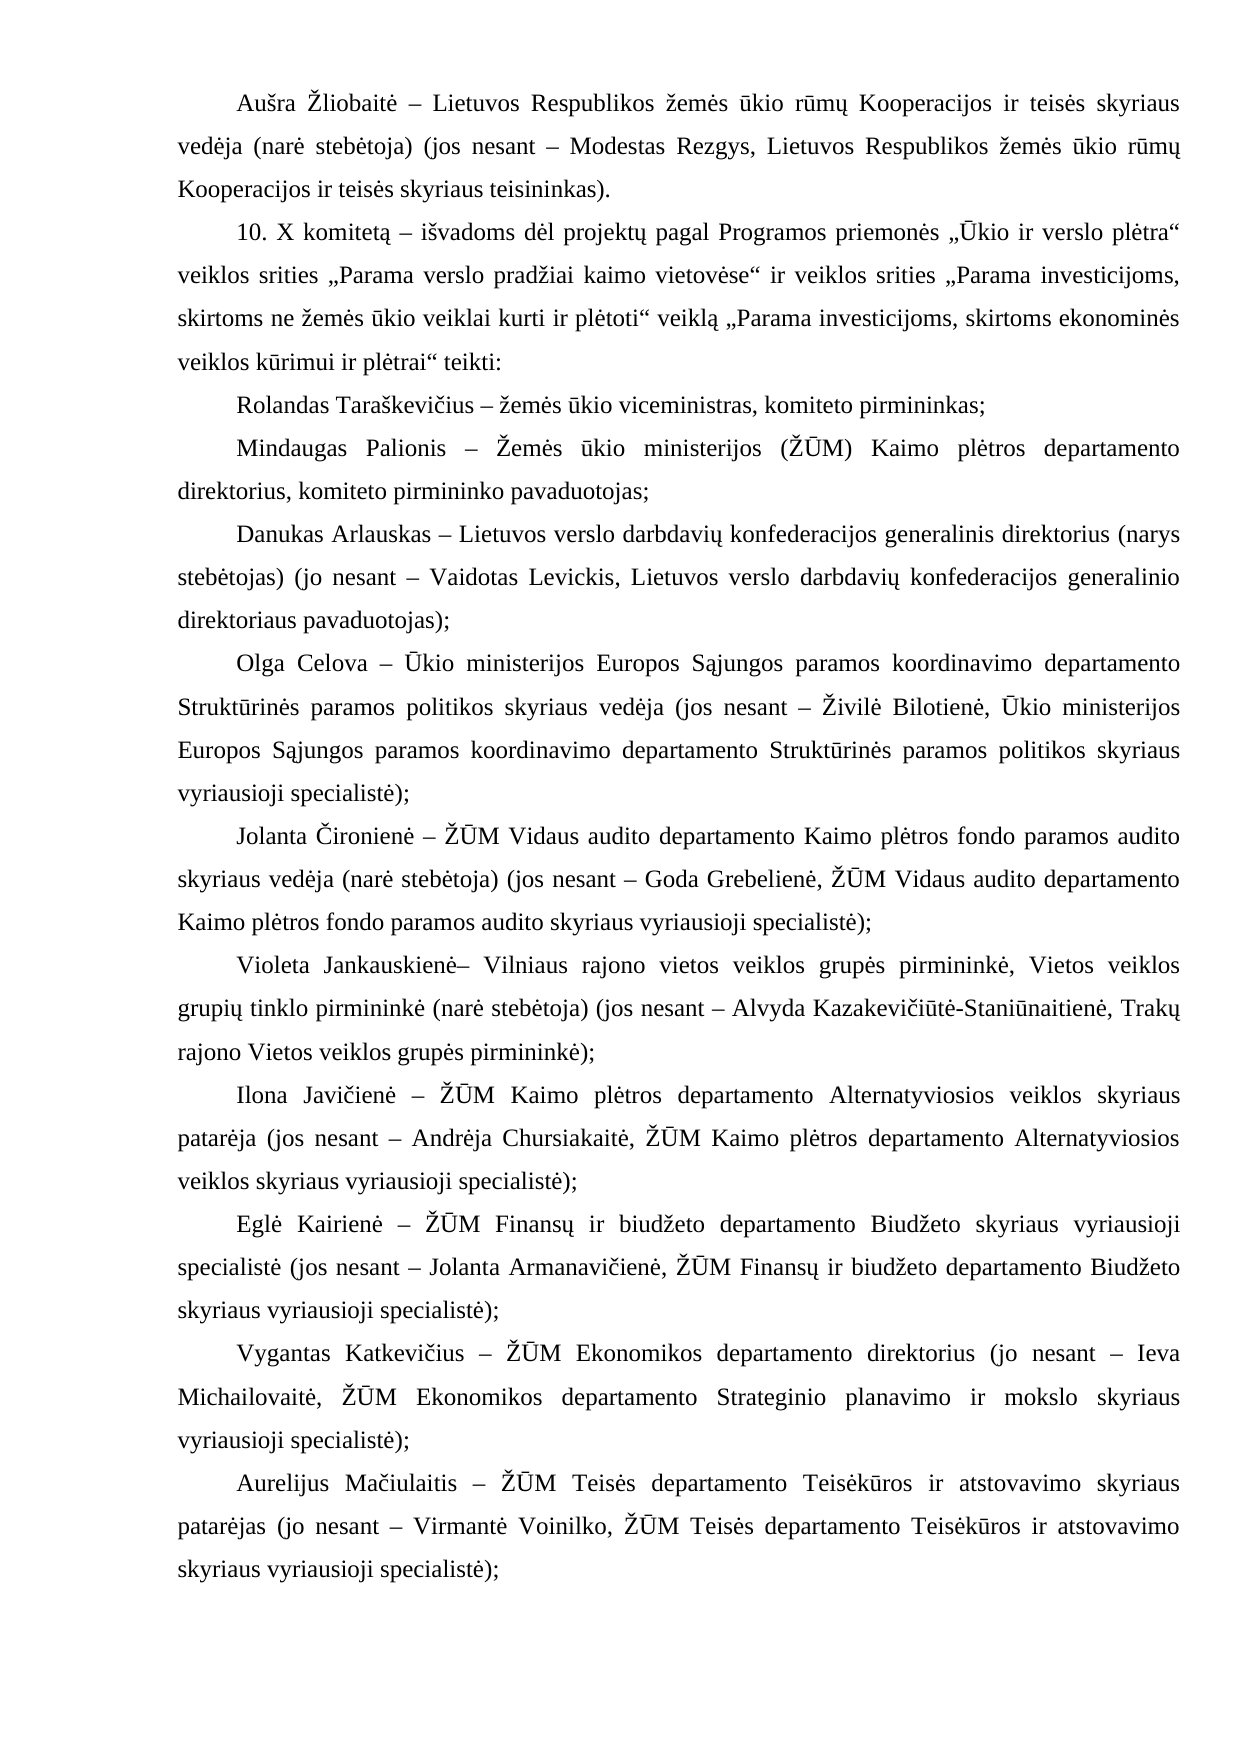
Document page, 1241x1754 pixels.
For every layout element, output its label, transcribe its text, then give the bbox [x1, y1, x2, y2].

text Eglė Kairienė – ŽŪM Finansų ir biudžeto departamento Biudžeto skyriaus vyriausioji specialistė (jos nesant – Jolanta Armanavičienė, ŽŪM Finansų ir biudžeto departamento Biudžeto skyriaus vyriausioji specialistė); [177, 1209, 1181, 1324]
text Ilona Javičienė – ŽŪM Kaimo plėtros departamento Alternatyviosios veiklos skyriaus patarėja (jos nesant – Andrėja Chursiakaitė, ŽŪM Kaimo plėtros departamento Alternatyviosios veiklos skyriaus vyriausioji specialistė); [177, 1080, 1181, 1195]
text Aurelijus Mačiulaitis – ŽŪM Teisės departamento Teisėkūros ir atstovavimo skyriaus patarėjas (jo nesant – Virmantė Voinilko, ŽŪM Teisės departamento Teisėkūros ir atstovavimo skyriaus vyriausioji specialistė); [177, 1468, 1181, 1583]
text Aušra Žliobaitė – Lietuvos Respublikos žemės ūkio rūmų Kooperacijos ir teisės skyriaus vedėja (narė stebėtoja) (jos nesant – Modestas Rezgys, Lietuvos Respublikos žemės ūkio rūmų Kooperacijos ir teisės skyriaus teisininkas). [177, 88, 1181, 203]
text Violeta Jankauskienė– Vilniaus rajono vietos veiklos grupės pirmininkė, Vietos veiklos grupių tinklo pirmininkė (narė stebėtoja) (jos nesant – Alvyda Kazakevičiūtė-Staniūnaitienė, Trakų rajono Vietos veiklos grupės pirmininkė); [177, 950, 1181, 1065]
text Jolanta Čironienė – ŽŪM Vidaus audito departamento Kaimo plėtros fondo paramos audito skyriaus vedėja (narė stebėtoja) (jos nesant – Goda Grebelienė, ŽŪM Vidaus audito departamento Kaimo plėtros fondo paramos audito skyriaus vyriausioji specialistė); [177, 821, 1181, 936]
text Danukas Arlauskas – Lietuvos verslo darbdavių konfederacijos generalinis direktorius (narys stebėtojas) (jo nesant – Vaidotas Levickis, Lietuvos verslo darbdavių konfederacijos generalinio direktoriaus pavaduotojas); [177, 519, 1181, 634]
text Rolandas Taraškevičius – žemės ūkio viceministras, komiteto pirmininkas; [177, 390, 1181, 418]
text Vygantas Katkevičius – ŽŪM Ekonomikos departamento direktorius (jo nesant – Ieva Michailovaitė, ŽŪM Ekonomikos departamento Strateginio planavimo ir mokslo skyriaus vyriausioji specialistė); [177, 1338, 1181, 1453]
text Olga Celova – Ūkio ministerijos Europos Sąjungos paramos koordinavimo departamento Struktūrinės paramos politikos skyriaus vedėja (jos nesant – Živilė Bilotienė, Ūkio ministerijos Europos Sąjungos paramos koordinavimo departamento Struktūrinės paramos politikos skyriaus vyriausioji specialistė); [177, 648, 1181, 807]
text Mindaugas Palionis – Žemės ūkio ministerijos (ŽŪM) Kaimo plėtros departamento direktorius, komiteto pirmininko pavaduotojas; [177, 433, 1181, 505]
text 10. X komitetą – išvadoms dėl projektų pagal Programos priemonės „Ūkio ir verslo plėtra“ veiklos srities „Parama verslo pradžiai kaimo vietovėse“ ir veiklos srities „Parama investicijoms, skirtoms ne žemės ūkio veiklai kurti ir plėtoti“ veiklą „Parama investicijoms, skirtoms ekonominės veiklos kūrimui ir plėtrai“ teikti: [177, 217, 1181, 375]
